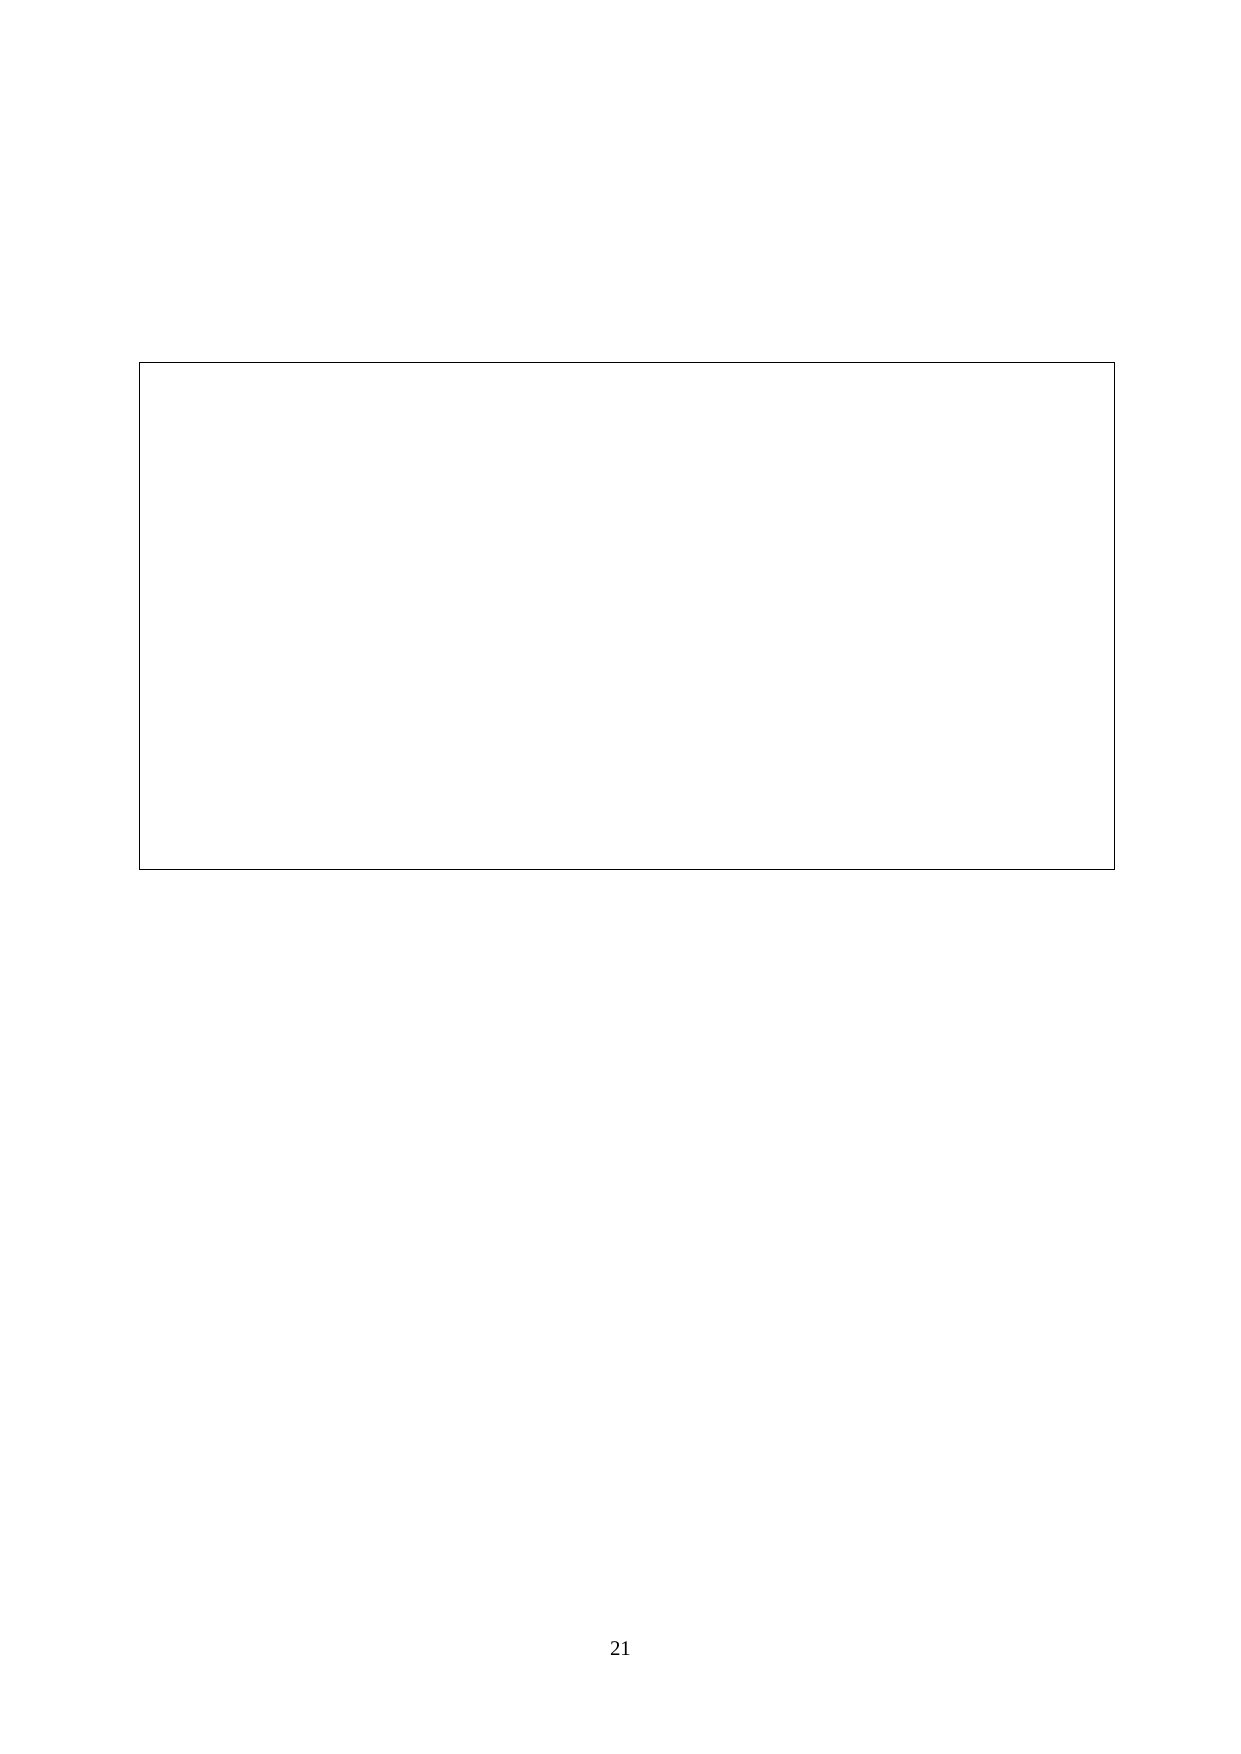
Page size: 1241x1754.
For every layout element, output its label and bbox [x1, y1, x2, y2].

table_cell [140, 363, 1114, 869]
